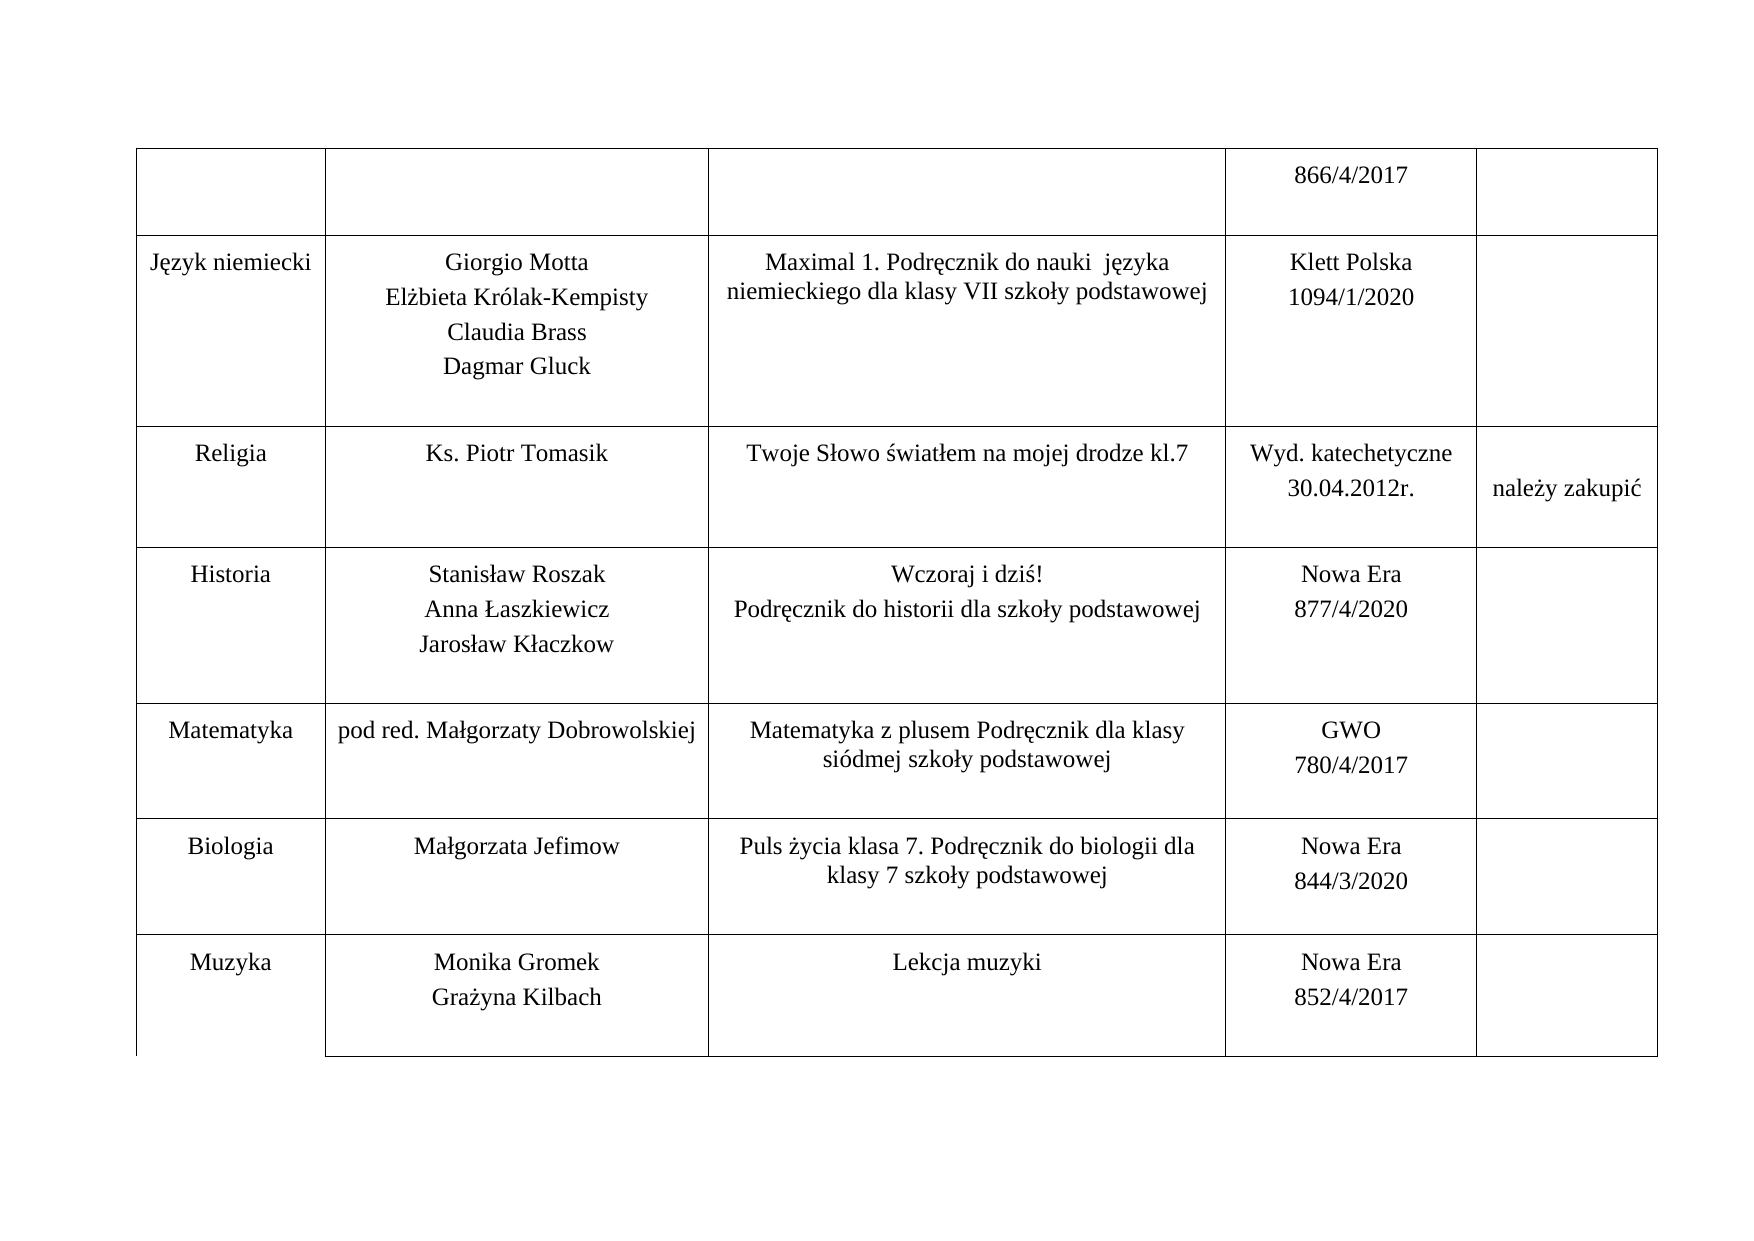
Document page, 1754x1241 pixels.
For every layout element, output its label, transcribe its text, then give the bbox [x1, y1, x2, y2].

table_cell [326, 149, 708, 235]
table_cell Puls życia klasa 7. Podręcznik do biologii dla klasy 7 szkoły podstawowej [709, 819, 1225, 934]
table_cell Monika Gromek Grażyna Kilbach [326, 935, 708, 1056]
table_cell Giorgio Motta Elżbieta Królak-Kempisty Claudia Brass Dagmar Gluck [326, 236, 708, 426]
table_cell należy zakupić [1477, 427, 1657, 547]
table_cell Nowa Era 877/4/2020 [1226, 548, 1476, 703]
table_cell [1477, 236, 1657, 426]
table_cell Biologia [137, 819, 325, 934]
table_cell [137, 149, 325, 235]
table_cell Maximal 1. Podręcznik do nauki języka niemieckiego dla klasy VII szkoły podstawowej [709, 236, 1225, 426]
table_cell 866/4/2017 [1226, 149, 1476, 235]
table_cell Lekcja muzyki [709, 935, 1225, 1056]
table_cell Nowa Era 852/4/2017 [1226, 935, 1476, 1056]
table_cell pod red. Małgorzaty Dobrowolskiej [326, 704, 708, 818]
table_cell GWO 780/4/2017 [1226, 704, 1476, 818]
table_cell Wczoraj i dziś! Podręcznik do historii dla szkoły podstawowej [709, 548, 1225, 703]
table_cell [1477, 704, 1657, 818]
table_cell [1477, 548, 1657, 703]
table_cell [1477, 935, 1657, 1056]
table_cell [709, 149, 1225, 235]
table_cell Małgorzata Jefimow [326, 819, 708, 934]
table_cell Twoje Słowo światłem na mojej drodze kl.7 [709, 427, 1225, 547]
table_cell Matematyka [137, 704, 325, 818]
table_cell Wyd. katechetyczne 30.04.2012r. [1226, 427, 1476, 547]
table_cell Nowa Era 844/3/2020 [1226, 819, 1476, 934]
table_cell Religia [137, 427, 325, 547]
table_cell Matematyka z plusem Podręcznik dla klasy siódmej szkoły podstawowej [709, 704, 1225, 818]
table_cell Muzyka [137, 935, 325, 1056]
table_cell Historia [137, 548, 325, 703]
table_cell Klett Polska 1094/1/2020 [1226, 236, 1476, 426]
table_cell Stanisław Roszak Anna Łaszkiewicz Jarosław Kłaczkow [326, 548, 708, 703]
table_cell Język niemiecki [137, 236, 325, 426]
table_cell Ks. Piotr Tomasik [326, 427, 708, 547]
table_cell [1477, 149, 1657, 235]
table_cell [1477, 819, 1657, 934]
